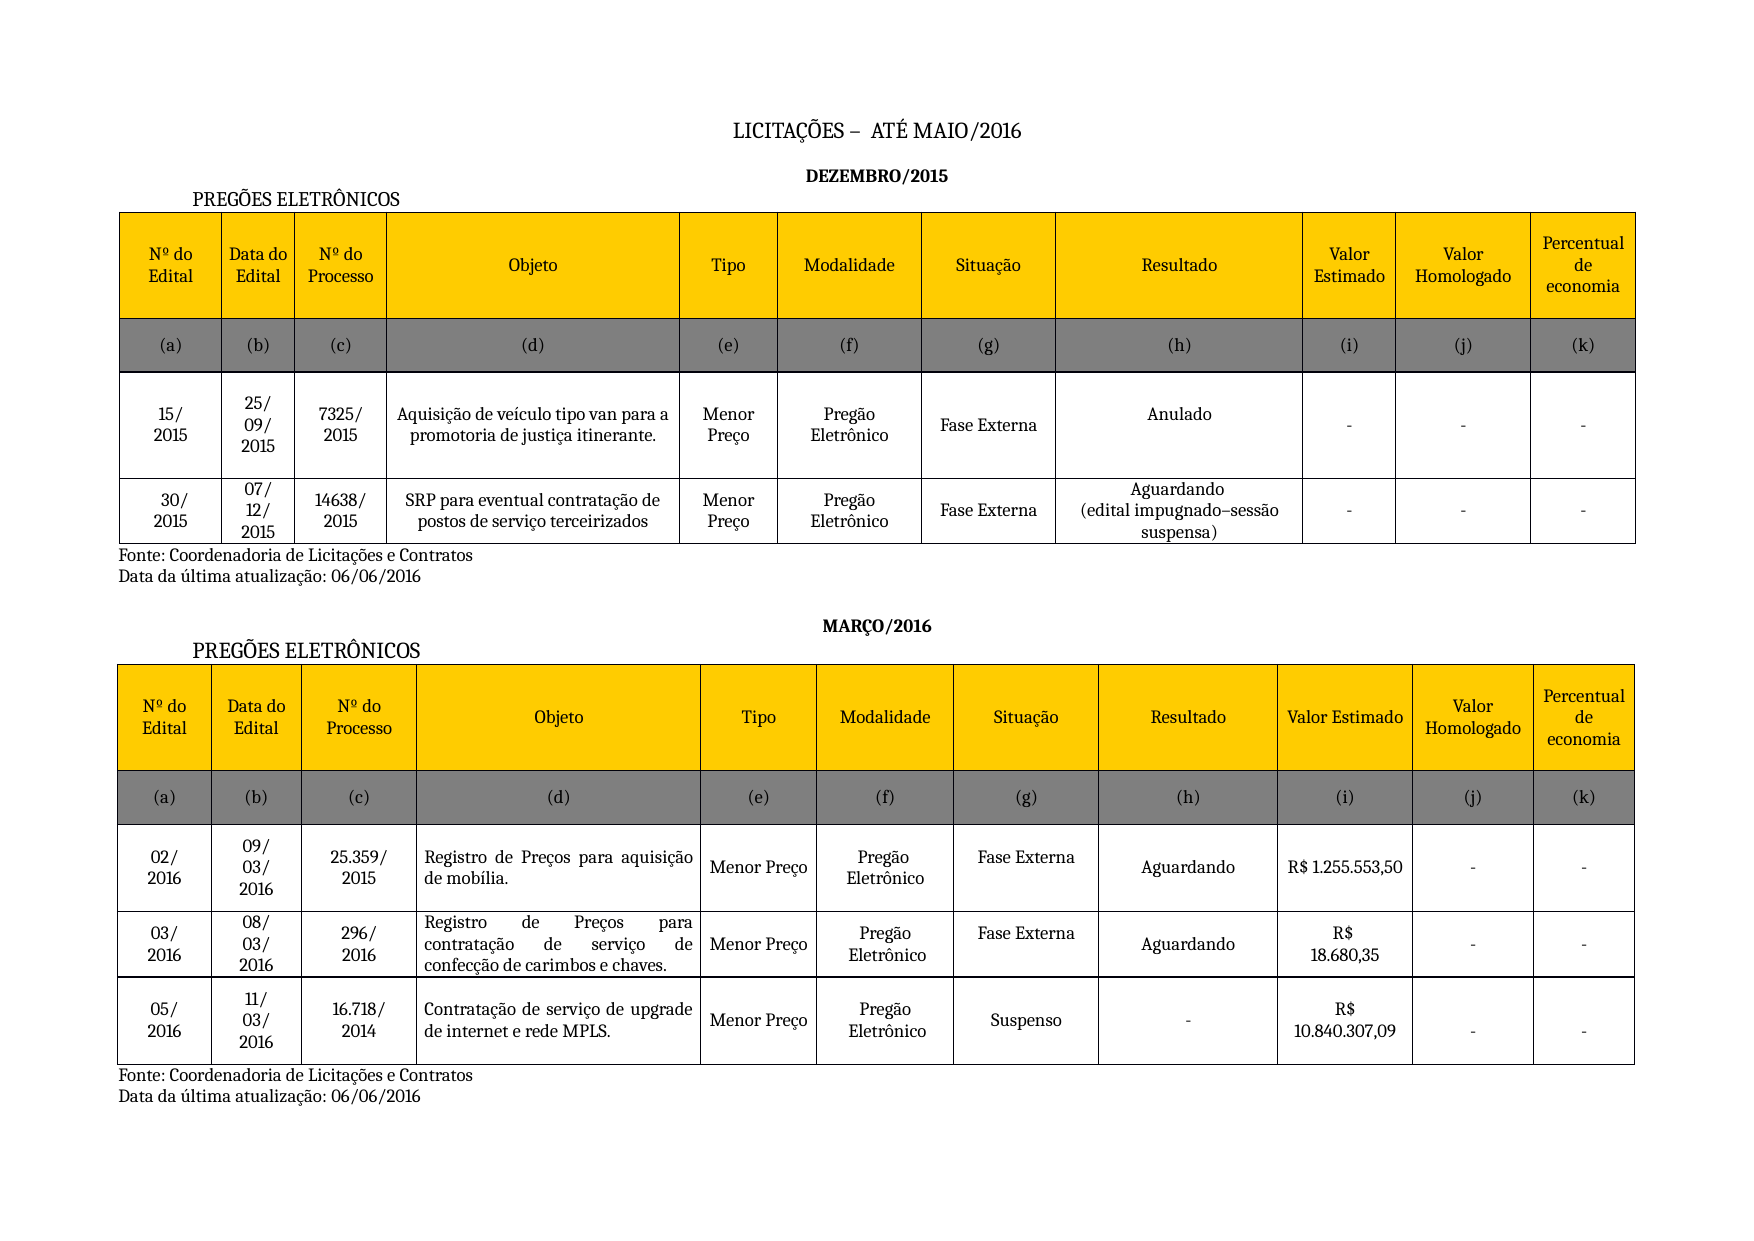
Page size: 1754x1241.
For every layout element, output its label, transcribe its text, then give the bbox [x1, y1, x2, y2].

table_cell Menor Preço [701, 825, 816, 911]
text DEZEMBRO/2015 [118, 166, 1636, 188]
table_cell (i) [1278, 771, 1412, 824]
table_header Valor Homologado [1396, 213, 1530, 318]
table_header Data do Edital [212, 665, 301, 770]
table_cell 08/ 03/ 2016 [212, 912, 301, 976]
table_header Data do Edital [222, 213, 294, 318]
table_cell (j) [1396, 319, 1530, 371]
table_cell (h) [1099, 771, 1277, 824]
table_cell R$ 1.255.553,50 [1278, 825, 1412, 911]
table_cell (b) [222, 319, 294, 371]
table_header Valor Homologado [1413, 665, 1533, 770]
table_cell 11/ 03/ 2016 [212, 978, 301, 1063]
table_cell 30/ 2015 [120, 479, 221, 543]
text PREGÕES ELETRÔNICOS [118, 638, 1636, 664]
table_cell R$ 10.840.307,09 [1278, 978, 1412, 1063]
table_cell Registro de Preços para contratação de serviço de confecção de carimbos e chaves. [417, 912, 700, 976]
text Fonte: Coordenadoria de Licitações e Contratos [118, 544, 1636, 566]
table_cell 296/ 2016 [302, 912, 416, 976]
table_cell (k) [1534, 771, 1634, 824]
table_header Resultado [1056, 213, 1302, 318]
table_header Nº do Processo [302, 665, 416, 770]
table_header Nº do Edital [118, 665, 211, 770]
table_cell Fase Externa [954, 912, 1098, 976]
table_header Situação [922, 213, 1055, 318]
text Data da última atualização: 06/06/2016 [118, 566, 1636, 587]
table_cell Fase Externa [922, 373, 1055, 477]
table_cell 05/ 2016 [118, 978, 211, 1063]
table_cell Menor Preço [680, 479, 777, 543]
table_cell 25.359/ 2015 [302, 825, 416, 911]
text LICITAÇÕES – ATÉ MAIO/2016 [118, 118, 1636, 144]
table_header Valor Estimado [1278, 665, 1412, 770]
table_cell (a) [120, 319, 221, 371]
text PREGÕES ELETRÔNICOS [118, 188, 1636, 212]
table_cell Aguardando [1099, 912, 1277, 976]
table_cell - [1531, 479, 1635, 543]
table_cell (d) [387, 319, 679, 371]
table_cell - [1534, 978, 1634, 1063]
table_cell Pregão Eletrônico [778, 373, 921, 477]
table_cell 15/ 2015 [120, 373, 221, 477]
table_cell - [1413, 978, 1533, 1063]
table_cell Registro de Preços para aquisição de mobília. [417, 825, 700, 911]
table_cell 7325/ 2015 [295, 373, 386, 477]
table_cell Aquisição de veículo tipo van para a promotoria de justiça itinerante. [387, 373, 679, 477]
table_cell Anulado [1056, 373, 1302, 477]
table_cell - [1413, 825, 1533, 911]
table_header Percentual de economia [1531, 213, 1635, 318]
table_header Modalidade [817, 665, 953, 770]
table_cell (h) [1056, 319, 1302, 371]
table_cell (c) [302, 771, 416, 824]
text MARÇO/2016 [118, 616, 1636, 638]
table_header Percentual de economia [1534, 665, 1634, 770]
table_cell (g) [922, 319, 1055, 371]
table_cell (j) [1413, 771, 1533, 824]
table_cell Pregão Eletrônico [817, 912, 953, 976]
table_cell 25/ 09/ 2015 [222, 373, 294, 477]
text Fonte: Coordenadoria de Licitações e Contratos [118, 1064, 1636, 1086]
table_cell R$ 18.680,35 [1278, 912, 1412, 976]
table_cell Menor Preço [701, 912, 816, 976]
text Data da última atualização: 06/06/2016 [118, 1086, 1636, 1108]
table_cell Menor Preço [680, 373, 777, 477]
table_cell (k) [1531, 319, 1635, 371]
table_cell (g) [954, 771, 1098, 824]
table_header Resultado [1099, 665, 1277, 770]
table_header Modalidade [778, 213, 921, 318]
table_cell 07/ 12/ 2015 [222, 479, 294, 543]
table_cell - [1531, 373, 1635, 477]
table_cell (d) [417, 771, 700, 824]
table_cell (c) [295, 319, 386, 371]
table_header Tipo [680, 213, 777, 318]
table_header Nº do Processo [295, 213, 386, 318]
table_cell (a) [118, 771, 211, 824]
table_cell - [1413, 912, 1533, 976]
table_cell - [1303, 373, 1395, 477]
table_cell Suspenso [954, 978, 1098, 1063]
table_cell (e) [701, 771, 816, 824]
table_cell Pregão Eletrônico [817, 978, 953, 1063]
table_cell - [1396, 373, 1530, 477]
table_header Objeto [417, 665, 700, 770]
table_cell - [1534, 912, 1634, 976]
table_cell - [1099, 978, 1277, 1063]
table_cell - [1534, 825, 1634, 911]
table_cell 14638/ 2015 [295, 479, 386, 543]
table_cell Contratação de serviço de upgrade de internet e rede MPLS. [417, 978, 700, 1063]
table_header Situação [954, 665, 1098, 770]
table_cell (f) [817, 771, 953, 824]
table_cell - [1396, 479, 1530, 543]
table_cell - [1303, 479, 1395, 543]
table_header Tipo [701, 665, 816, 770]
table_cell 02/ 2016 [118, 825, 211, 911]
table_cell (f) [778, 319, 921, 371]
table_cell (b) [212, 771, 301, 824]
table_cell Pregão Eletrônico [817, 825, 953, 911]
table_cell (i) [1303, 319, 1395, 371]
table_cell Aguardando [1099, 825, 1277, 911]
table_cell 09/ 03/ 2016 [212, 825, 301, 911]
table_cell Aguardando (edital impugnado–sessão suspensa) [1056, 479, 1302, 543]
table_cell (e) [680, 319, 777, 371]
table_header Valor Estimado [1303, 213, 1395, 318]
table_cell Menor Preço [701, 978, 816, 1063]
table_cell Fase Externa [954, 825, 1098, 911]
table_cell Pregão Eletrônico [778, 479, 921, 543]
table_cell 16.718/ 2014 [302, 978, 416, 1063]
table_cell SRP para eventual contratação de postos de serviço terceirizados [387, 479, 679, 543]
table_header Objeto [387, 213, 679, 318]
table_cell 03/ 2016 [118, 912, 211, 976]
table_header Nº do Edital [120, 213, 221, 318]
table_cell Fase Externa [922, 479, 1055, 543]
